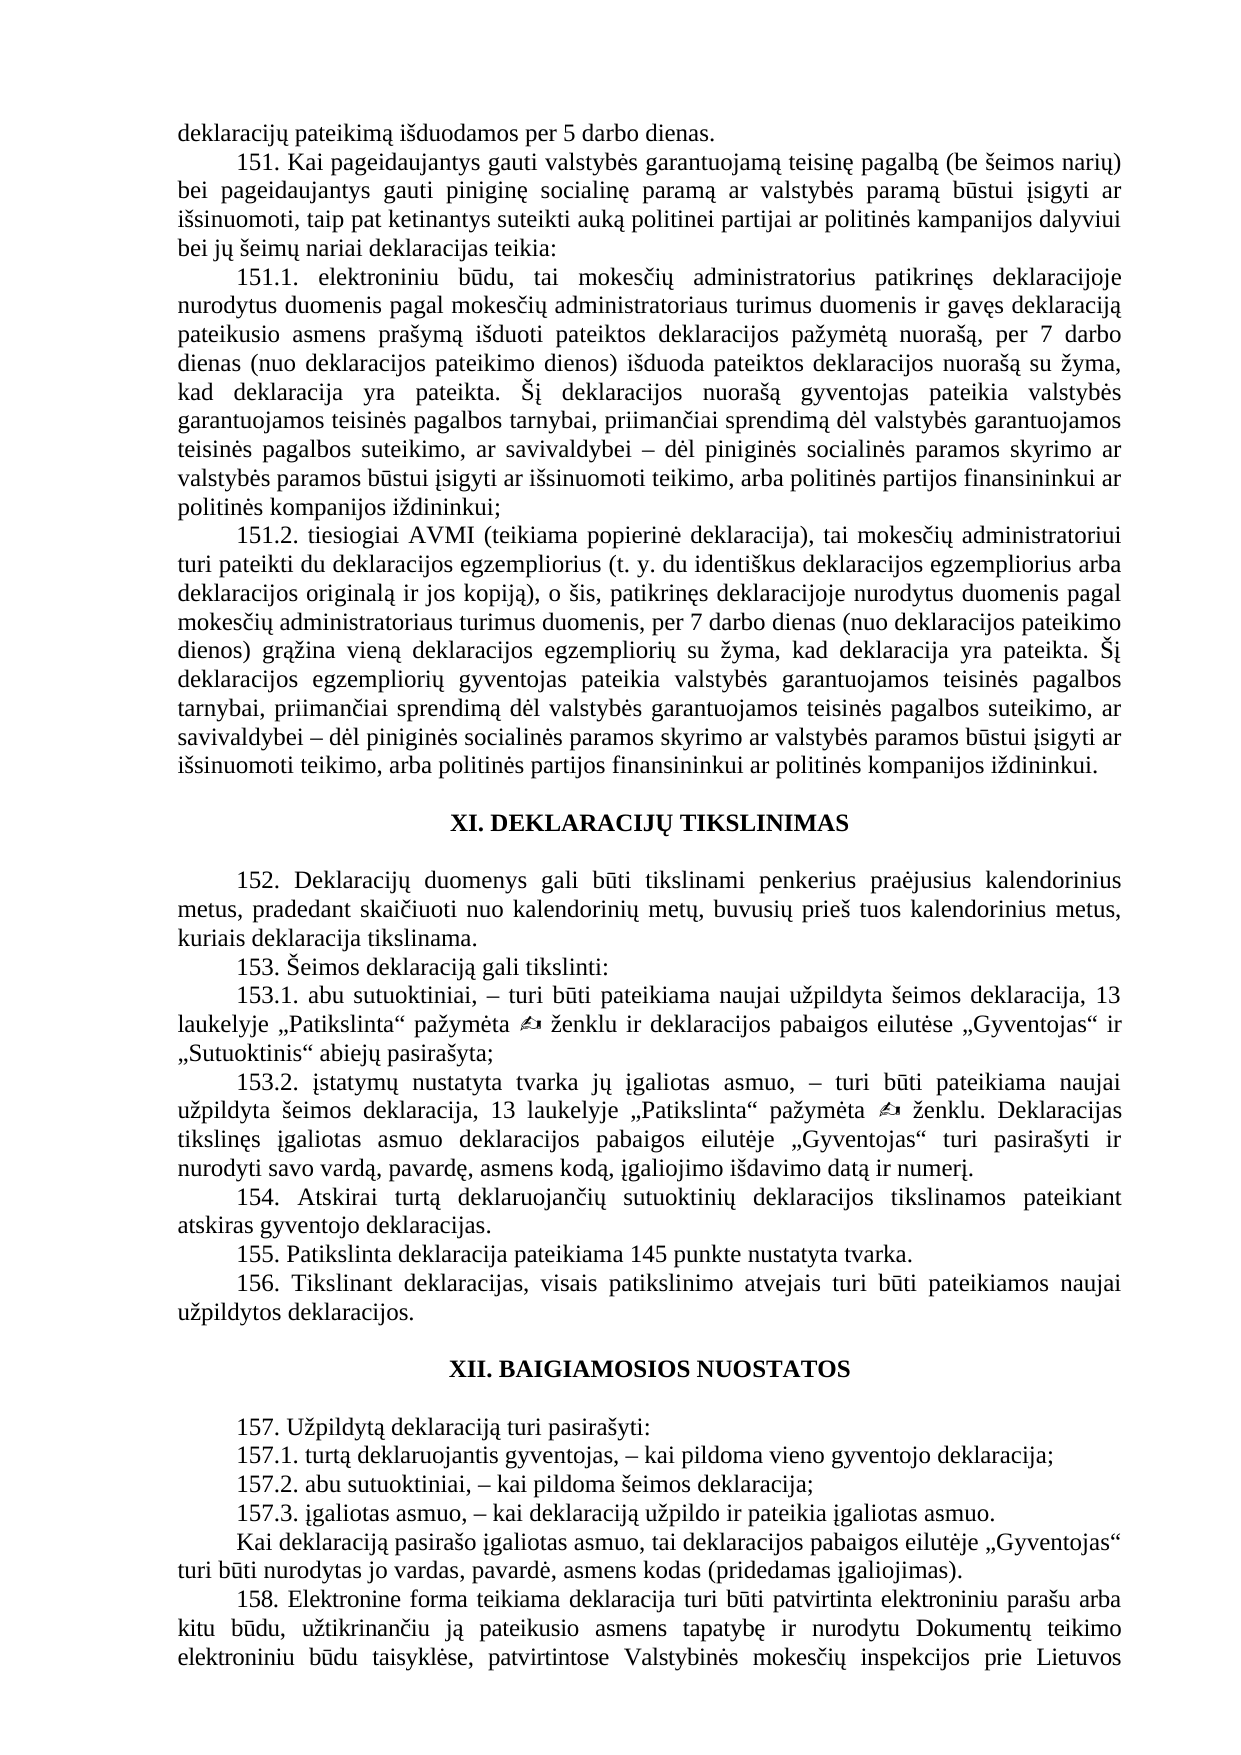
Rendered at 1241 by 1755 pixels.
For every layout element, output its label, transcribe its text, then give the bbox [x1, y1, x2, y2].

text 154. Atskirai turtą deklaruojančių sutuoktinių deklaracijos tikslinamos pateikiant atskiras gyventojo deklaracijas. [177, 1182, 1122, 1239]
text 155. Patikslinta deklaracija pateikiama 145 punkte nustatyta tvarka. [177, 1239, 1122, 1268]
text 151.1. elektroniniu būdu, tai mokesčių administratorius patikrinęs deklaracijoje nurodytus duomenis pagal mokesčių administratoriaus turimus duomenis ir gavęs deklaraciją pateikusio asmens prašymą išduoti pateiktos deklaracijos pažymėtą nuorašą, per 7 darbo dienas (nuo deklaracijos pateikimo dienos) išduoda pateiktos deklaracijos nuorašą su žyma, kad deklaracija yra pateikta. Šį deklaracijos nuorašą gyventojas pateikia valstybės garantuojamos teisinės pagalbos tarnybai, priimančiai sprendimą dėl valstybės garantuojamos teisinės pagalbos suteikimo, ar savivaldybei – dėl piniginės socialinės paramos skyrimo ar valstybės paramos būstui įsigyti ar išsinuomoti teikimo, arba politinės partijos finansininkui ar politinės kompanijos iždininkui; [177, 262, 1122, 521]
text 157.2. abu sutuoktiniai, – kai pildoma šeimos deklaracija; [177, 1469, 1122, 1498]
text 157.3. įgaliotas asmuo, – kai deklaraciją užpildo ir pateikia įgaliotas asmuo. [177, 1498, 1122, 1527]
text XI. DEKLARACIJŲ TIKSLINIMAS [177, 808, 1122, 837]
text 151.2. tiesiogiai AVMI (teikiama popierinė deklaracija), tai mokesčių administratoriui turi pateikti du deklaracijos egzempliorius (t. y. du identiškus deklaracijos egzempliorius arba deklaracijos originalą ir jos kopiją), o šis, patikrinęs deklaracijoje nurodytus duomenis pagal mokesčių administratoriaus turimus duomenis, per 7 darbo dienas (nuo deklaracijos pateikimo dienos) grąžina vieną deklaracijos egzempliorių su žyma, kad deklaracija yra pateikta. Šį deklaracijos egzempliorių gyventojas pateikia valstybės garantuojamos teisinės pagalbos tarnybai, priimančiai sprendimą dėl valstybės garantuojamos teisinės pagalbos suteikimo, ar savivaldybei – dėl piniginės socialinės paramos skyrimo ar valstybės paramos būstui įsigyti ar išsinuomoti teikimo, arba politinės partijos finansininkui ar politinės kompanijos iždininkui. [177, 521, 1122, 779]
text 156. Tikslinant deklaracijas, visais patikslinimo atvejais turi būti pateikiamos naujai užpildytos deklaracijos. [177, 1268, 1122, 1326]
text Kai deklaraciją pasirašo įgaliotas asmuo, tai deklaracijos pabaigos eilutėje „Gyventojas“ turi būti nurodytas jo vardas, pavardė, asmens kodas (pridedamas įgaliojimas). [177, 1527, 1122, 1584]
text 158. Elektronine forma teikiama deklaracija turi būti patvirtinta elektroniniu parašu arba kitu būdu, užtikrinančiu ją pateikusio asmens tapatybę ir nurodytu Dokumentų teikimo elektroniniu būdu taisyklėse, patvirtintose Valstybinės mokesčių inspekcijos prie Lietuvos [177, 1584, 1122, 1671]
text 153.1. abu sutuoktiniai, – turi būti pateikiama naujai užpildyta šeimos deklaracija, 13 laukelyje „Patikslinta“ pažymėta [x] ženklu ir deklaracijos pabaigos eilutėse „Gyventojas“ ir „Sutuoktinis“ abiejų pasirašyta; [177, 981, 1122, 1067]
text 151. Kai pageidaujantys gauti valstybės garantuojamą teisinę pagalbą (be šeimos narių) bei pageidaujantys gauti piniginę socialinę paramą ar valstybės paramą būstui įsigyti ar išsinuomoti, taip pat ketinantys suteikti auką politinei partijai ar politinės kampanijos dalyviui bei jų šeimų nariai deklaracijas teikia: [177, 147, 1122, 262]
text deklaracijų pateikimą išduodamos per 5 darbo dienas. [177, 118, 1122, 147]
text 157. Užpildytą deklaraciją turi pasirašyti: [177, 1412, 1122, 1441]
text 157.1. turtą deklaruojantis gyventojas, – kai pildoma vieno gyventojo deklaracija; [177, 1441, 1122, 1469]
text XII. BAIGIAMOSIOS NUOSTATOS [177, 1354, 1122, 1383]
text 153. Šeimos deklaraciją gali tikslinti: [177, 952, 1122, 981]
text 153.2. įstatymų nustatyta tvarka jų įgaliotas asmuo, – turi būti pateikiama naujai užpildyta šeimos deklaracija, 13 laukelyje „Patikslinta“ pažymėta [x] ženklu. Deklaracijas tikslinęs įgaliotas asmuo deklaracijos pabaigos eilutėje „Gyventojas“ turi pasirašyti ir nurodyti savo vardą, pavardę, asmens kodą, įgaliojimo išdavimo datą ir numerį. [177, 1067, 1122, 1182]
text 152. Deklaracijų duomenys gali būti tikslinami penkerius praėjusius kalendorinius metus, pradedant skaičiuoti nuo kalendorinių metų, buvusių prieš tuos kalendorinius metus, kuriais deklaracija tikslinama. [177, 866, 1122, 952]
